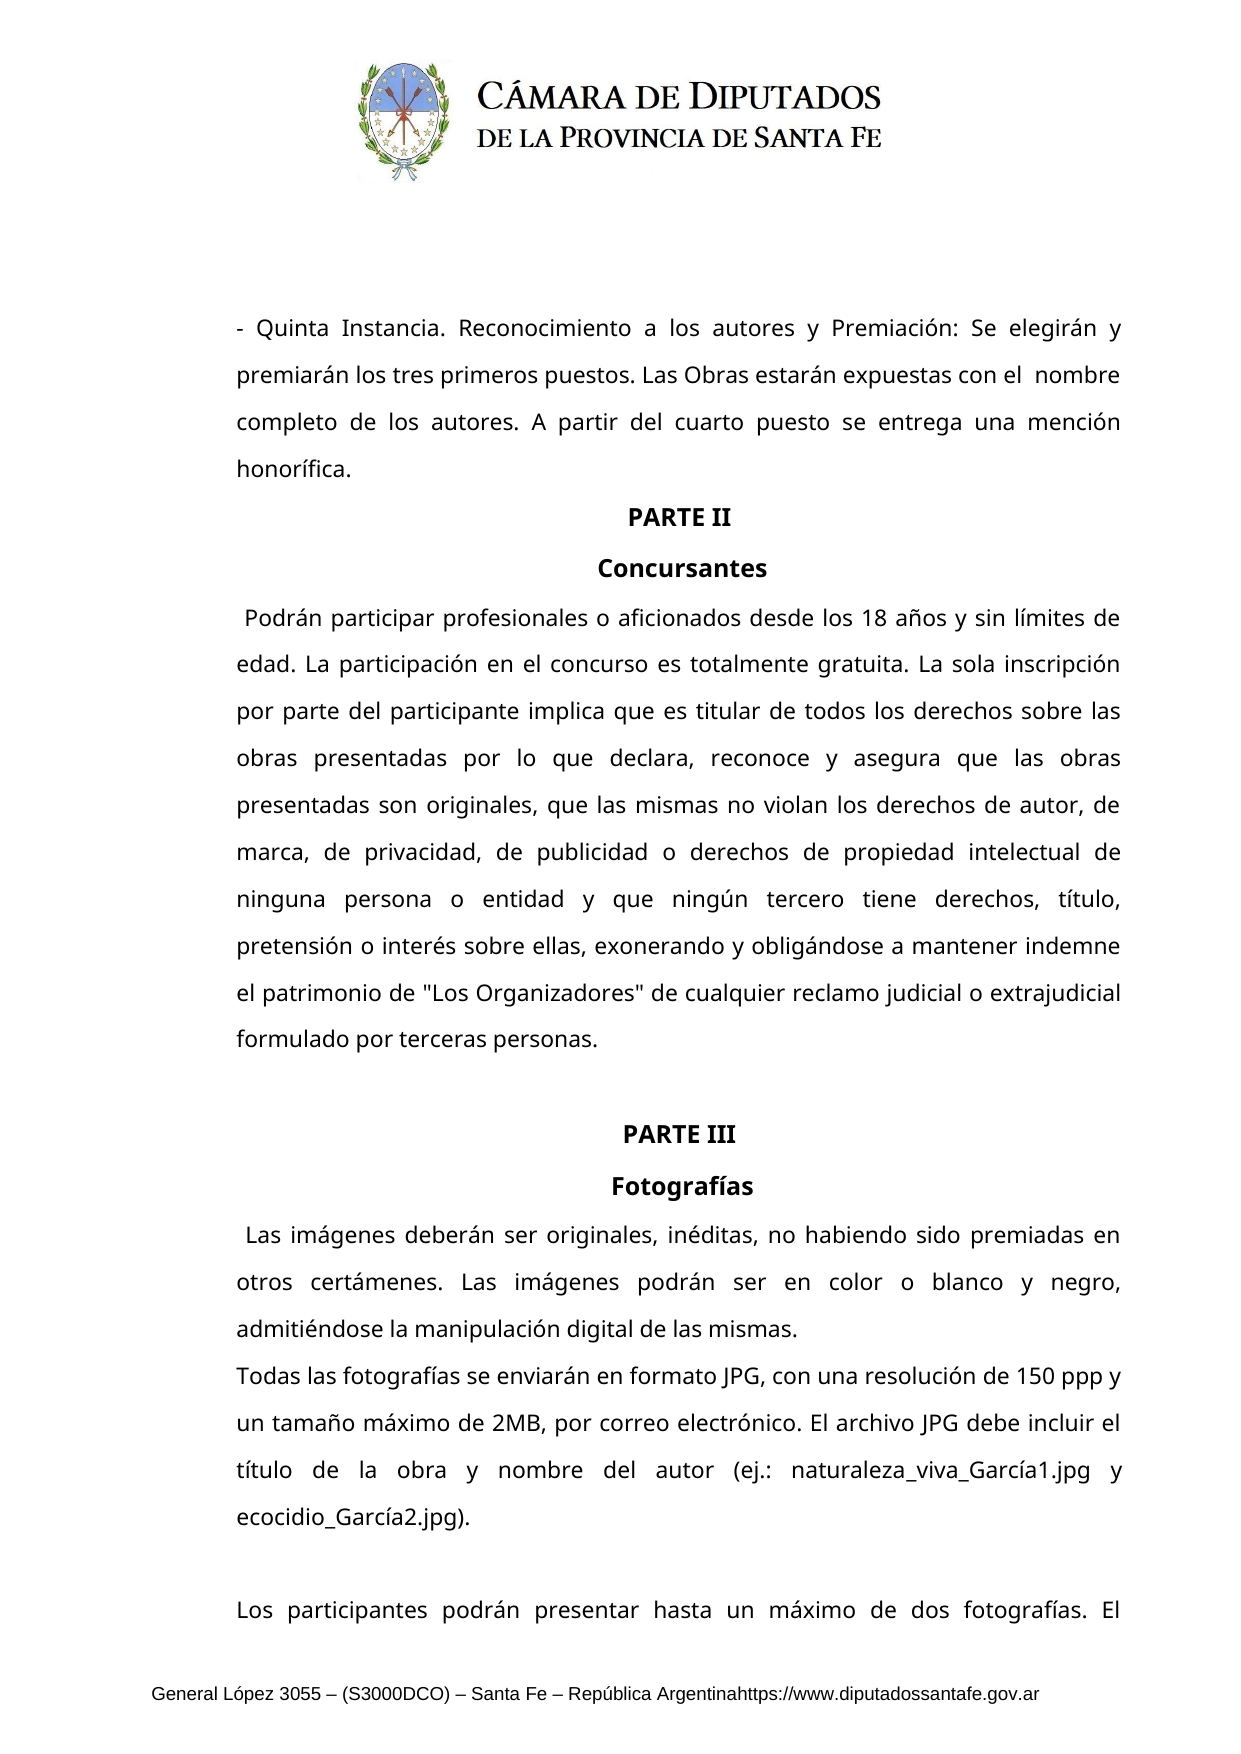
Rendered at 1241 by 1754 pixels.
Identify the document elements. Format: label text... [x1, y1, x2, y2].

text Todas las fotografías se enviarán en formato JPG, con una resolución de 150 ppp y un tamaño máximo de 2MB, por correo electrónico. El archivo JPG debe incluir el título de la obra y nombre del autor (ej.: naturaleza_viva_García1.jpg y ecocidio_García2.jpg). [236, 1360, 1122, 1532]
text - Quinta Instancia. Reconocimiento a los autores y Premiación: Se elegirán y premiarán los tres primeros puestos. Las Obras estarán expuestas con el nombre completo de los autores. A partir del cuarto puesto se entrega una mención honorífica. [236, 312, 1122, 484]
text Podrán participar profesionales o aficionados desde los 18 años y sin límites de edad. La participación en el concurso es totalmente gratuita. La sola inscripción por parte del participante implica que es titular de todos los derechos sobre las obras presentadas por lo que declara, reconoce y asegura que las obras presentadas son originales, que las mismas no violan los derechos de autor, de marca, de privacidad, de publicidad o derechos de propiedad intelectual de ninguna persona o entidad y que ningún tercero tiene derechos, título, pretensión o interés sobre ellas, exonerando y obligándose a mantener indemne el patrimonio de "Los Organizadores" de cualquier reclamo judicial o extrajudicial formulado por terceras personas. [236, 601, 1122, 1054]
text Fotografías [236, 1168, 1122, 1202]
text Las imágenes deberán ser originales, inéditas, no habiendo sido premiadas en otros certámenes. Las imágenes podrán ser en color o blanco y negro, admitiéndose la manipulación digital de las mismas. [236, 1219, 1122, 1344]
picture [354, 59, 886, 183]
text PARTE II [236, 499, 1122, 533]
text Concursantes [236, 550, 1122, 584]
text PARTE III [236, 1117, 1122, 1151]
text Los participantes podrán presentar hasta un máximo de dos fotografías. El [236, 1594, 1122, 1625]
